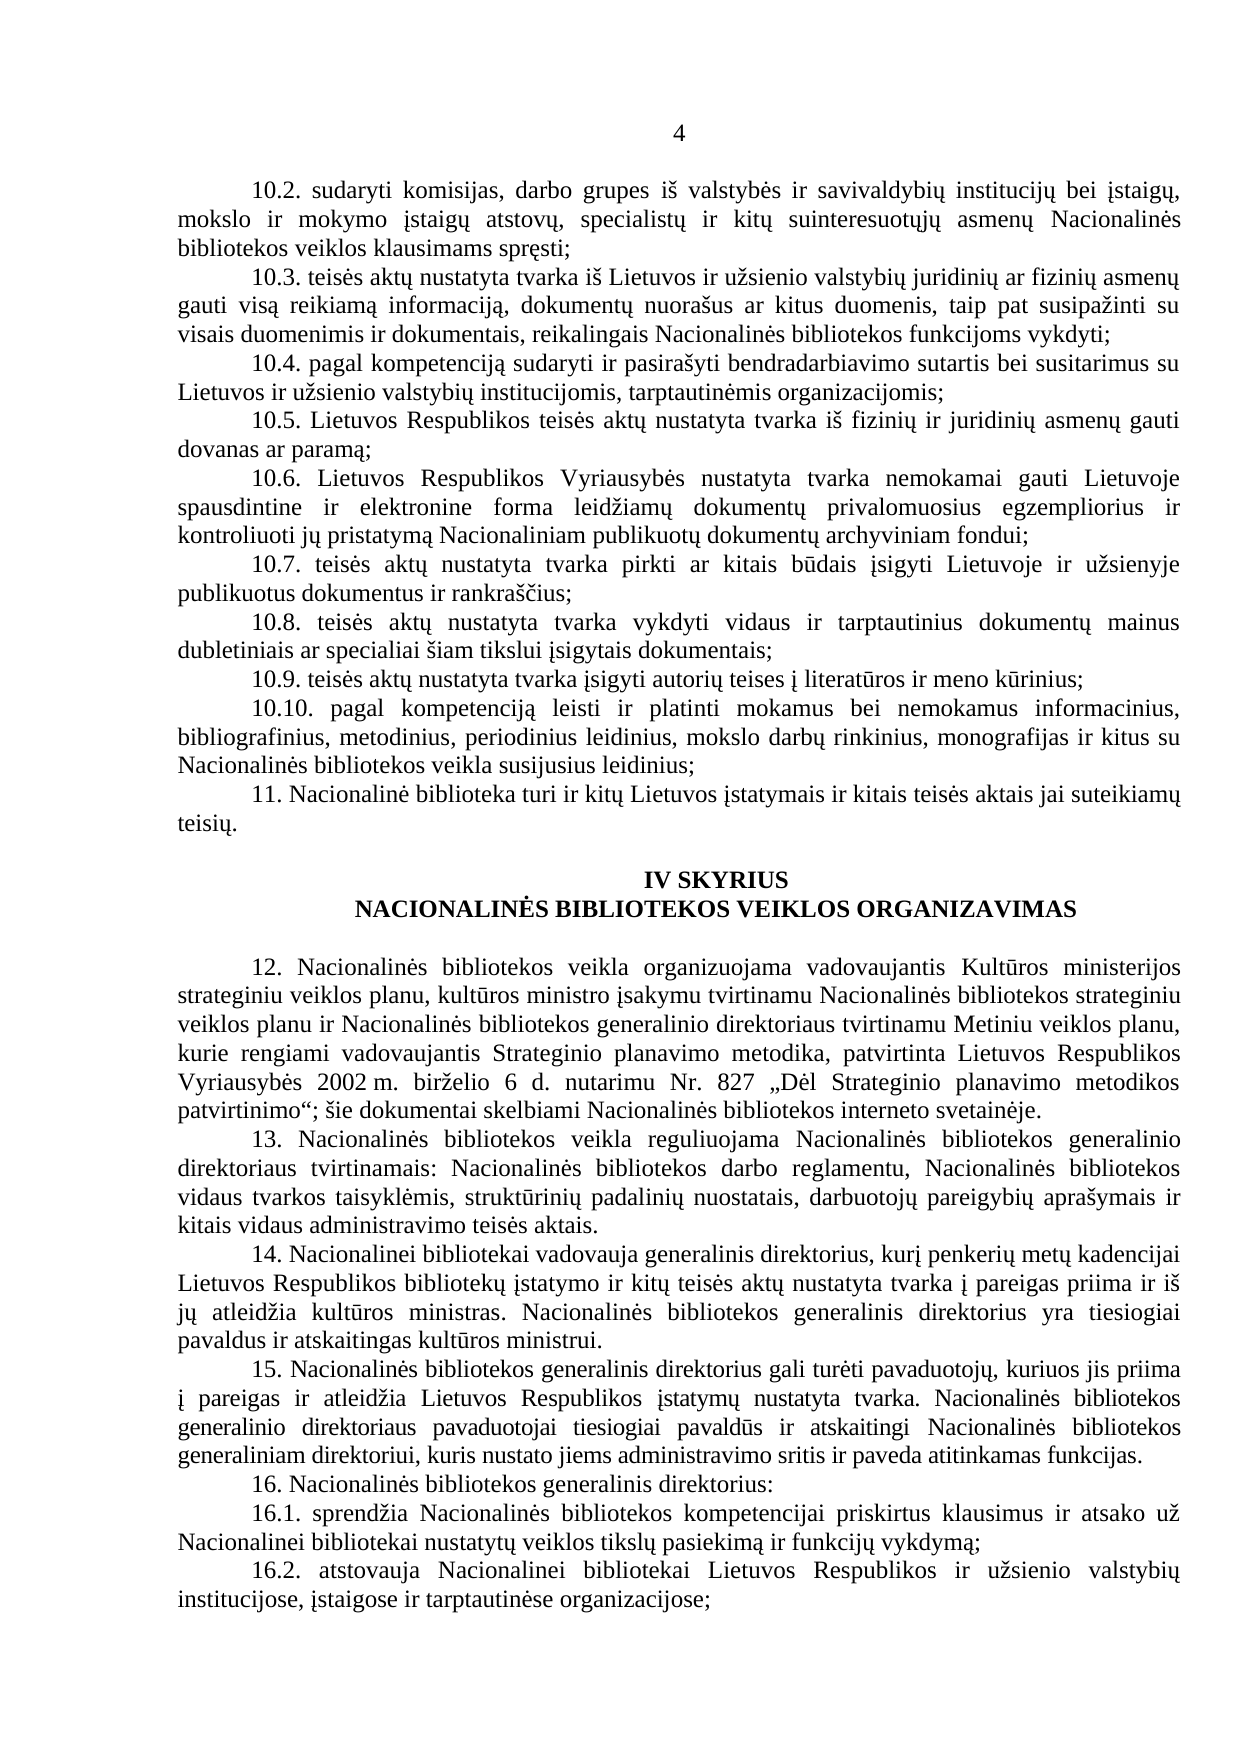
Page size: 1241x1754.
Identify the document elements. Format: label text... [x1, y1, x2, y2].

text 15. Nacionalinės bibliotekos generalinis direktorius gali turėti pavaduotojų, kuriuos jis priima į pareigas ir atleidžia Lietuvos Respublikos įstatymų nustatyta tvarka. Nacionalinės bibliotekos generalinio direktoriaus pavaduotojai tiesiogiai pavaldūs ir atskaitingi Nacionalinės bibliotekos generaliniam direktoriui, kuris nustato jiems administravimo sritis ir paveda atitinkamas funkcijas. [177, 1354, 1181, 1469]
text 16.2. atstovauja Nacionalinei bibliotekai Lietuvos Respublikos ir užsienio valstybių institucijose, įstaigose ir tarptautinėse organizacijose; [177, 1556, 1181, 1613]
text 12. Nacionalinės bibliotekos veikla organizuojama vadovaujantis Kultūros ministerijos strateginiu veiklos planu, kultūros ministro įsakymu tvirtinamu Nacionalinės bibliotekos strateginiu veiklos planu ir Nacionalinės bibliotekos generalinio direktoriaus tvirtinamu Metiniu veiklos planu, kurie rengiami vadovaujantis Strateginio planavimo metodika, patvirtinta Lietuvos Respublikos Vyriausybės 2002 m. birželio 6 d. nutarimu Nr. 827 „Dėl Strateginio planavimo metodikos patvirtinimo“; šie dokumentai skelbiami Nacionalinės bibliotekos interneto svetainėje. [177, 952, 1181, 1124]
text 10.6. Lietuvos Respublikos Vyriausybės nustatyta tvarka nemokamai gauti Lietuvoje spausdintine ir elektronine forma leidžiamų dokumentų privalomuosius egzempliorius ir kontroliuoti jų pristatymą Nacionaliniam publikuotų dokumentų archyviniam fondui; [177, 463, 1181, 549]
text 16.1. sprendžia Nacionalinės bibliotekos kompetencijai priskirtus klausimus ir atsako už Nacionalinei bibliotekai nustatytų veiklos tikslų pasiekimą ir funkcijų vykdymą; [177, 1498, 1181, 1556]
text 14. Nacionalinei bibliotekai vadovauja generalinis direktorius, kurį penkerių metų kadencijai Lietuvos Respublikos bibliotekų įstatymo ir kitų teisės aktų nustatyta tvarka į pareigas priima ir iš jų atleidžia kultūros ministras. Nacionalinės bibliotekos generalinis direktorius yra tiesiogiai pavaldus ir atskaitingas kultūros ministrui. [177, 1239, 1181, 1354]
text 10.4. pagal kompetenciją sudaryti ir pasirašyti bendradarbiavimo sutartis bei susitarimus su Lietuvos ir užsienio valstybių institucijomis, tarptautinėmis organizacijomis; [177, 348, 1181, 406]
text IV SKYRIUS [177, 866, 1181, 894]
text NACIONALINĖS BIBLIOTEKOS VEIKLOS ORGANIZAVIMAS [177, 894, 1181, 923]
text 13. Nacionalinės bibliotekos veikla reguliuojama Nacionalinės bibliotekos generalinio direktoriaus tvirtinamais: Nacionalinės bibliotekos darbo reglamentu, Nacionalinės bibliotekos vidaus tvarkos taisyklėmis, struktūrinių padalinių nuostatais, darbuotojų pareigybių aprašymais ir kitais vidaus administravimo teisės aktais. [177, 1124, 1181, 1239]
text 10.10. pagal kompetenciją leisti ir platinti mokamus bei nemokamus informacinius, bibliografinius, metodinius, periodinius leidinius, mokslo darbų rinkinius, monografijas ir kitus su Nacionalinės bibliotekos veikla susijusius leidinius; [177, 693, 1181, 779]
text 10.2. sudaryti komisijas, darbo grupes iš valstybės ir savivaldybių institucijų bei įstaigų, mokslo ir mokymo įstaigų atstovų, specialistų ir kitų suinteresuotųjų asmenų Nacionalinės bibliotekos veiklos klausimams spręsti; [177, 176, 1181, 262]
text 11. Nacionalinė biblioteka turi ir kitų Lietuvos įstatymais ir kitais teisės aktais jai suteikiamų teisių. [177, 779, 1181, 837]
text 10.8. teisės aktų nustatyta tvarka vykdyti vidaus ir tarptautinius dokumentų mainus dubletiniais ar specialiai šiam tikslui įsigytais dokumentais; [177, 607, 1181, 664]
text 10.3. teisės aktų nustatyta tvarka iš Lietuvos ir užsienio valstybių juridinių ar fizinių asmenų gauti visą reikiamą informaciją, dokumentų nuorašus ar kitus duomenis, taip pat susipažinti su visais duomenimis ir dokumentais, reikalingais Nacionalinės bibliotekos funkcijoms vykdyti; [177, 262, 1181, 348]
text 16. Nacionalinės bibliotekos generalinis direktorius: [177, 1469, 1181, 1498]
text 10.7. teisės aktų nustatyta tvarka pirkti ar kitais būdais įsigyti Lietuvoje ir užsienyje publikuotus dokumentus ir rankraščius; [177, 549, 1181, 607]
text 10.9. teisės aktų nustatyta tvarka įsigyti autorių teises į literatūros ir meno kūrinius; [177, 664, 1181, 693]
text 10.5. Lietuvos Respublikos teisės aktų nustatyta tvarka iš fizinių ir juridinių asmenų gauti dovanas ar paramą; [177, 406, 1181, 463]
